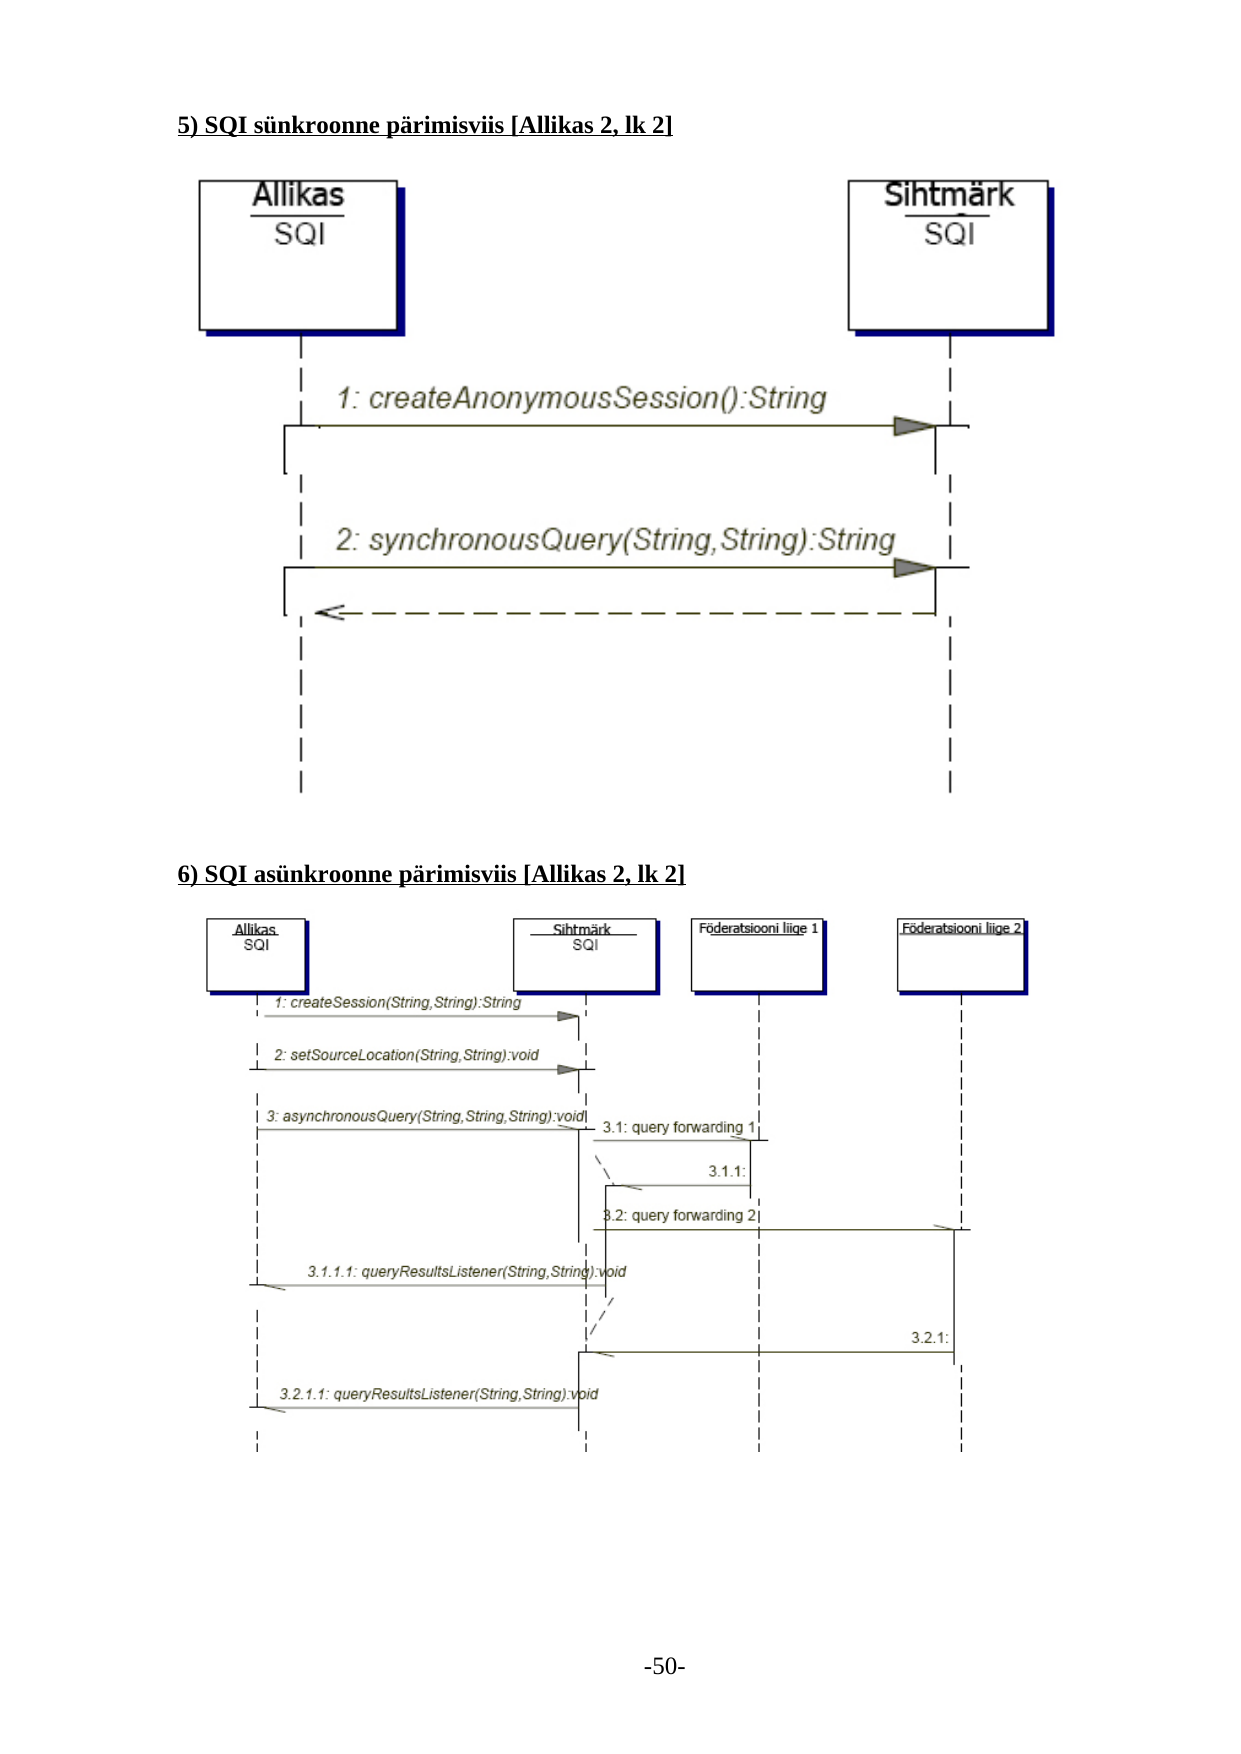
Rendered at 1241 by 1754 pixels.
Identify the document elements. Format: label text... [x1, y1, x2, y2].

text 5) SQI sünkroonne pärimisviis [Allikas 2, lk 2] [177, 111, 1152, 139]
picture [177, 151, 1063, 808]
picture [177, 900, 1063, 1452]
text 6) SQI asünkroonne pärimisviis [Allikas 2, lk 2] [177, 860, 1152, 888]
